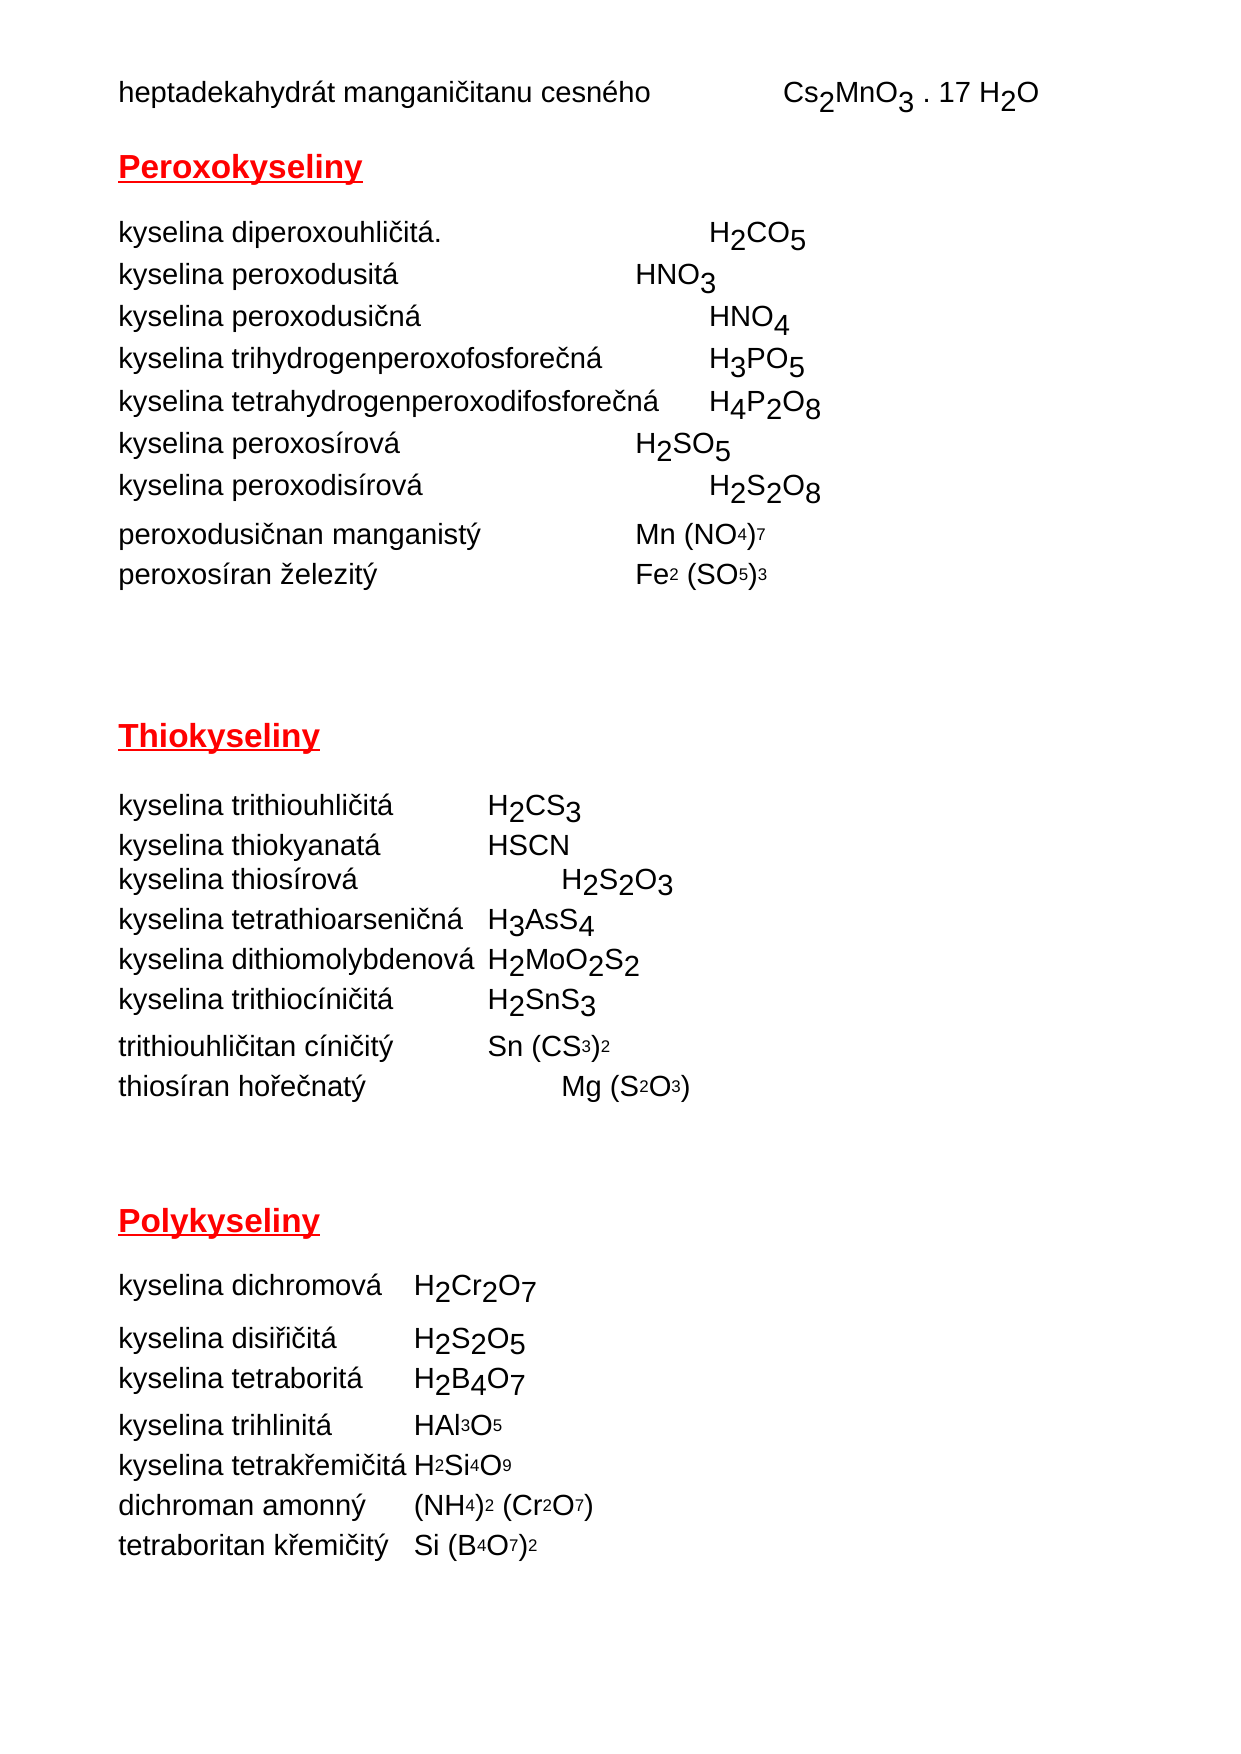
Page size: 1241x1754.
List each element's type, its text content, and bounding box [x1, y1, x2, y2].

text kyselina thiokyanatá HSCN [118, 828, 1122, 862]
text kyselina peroxodusitá HNO3 [118, 257, 1122, 299]
text kyselina tetrathioarseničná H3AsS4 [118, 902, 1122, 942]
text kyselina tetrahydrogenperoxodifosforečná H4P2O8 [118, 383, 1122, 426]
text kyselina diperoxouhličitá. H2CO5 [118, 215, 1122, 257]
text kyselina tetraboritá H2B4O7 [118, 1361, 1122, 1401]
text Thiokyseliny [118, 716, 1122, 754]
text peroxosíran železitý Fe2 (SO5)3 [118, 550, 1122, 591]
text peroxodusičnan manganistý Mn (NO4)7 [118, 510, 1122, 550]
text dichroman amonný (NH4)2 (Cr2O7) [118, 1481, 1122, 1522]
text kyselina thiosírová H2S2O3 [118, 862, 1122, 902]
text kyselina dithiomolybdenová H2MoO2S2 [118, 942, 1122, 982]
text heptadekahydrát manganičitanu cesného Cs2MnO3 . 17 H2O [118, 75, 1122, 119]
text kyselina peroxosírová H2SO5 [118, 426, 1122, 468]
text Polykyseliny [118, 1201, 1122, 1239]
text kyselina trithiouhličitá H2CS3 [118, 788, 1122, 828]
text kyselina tetrakřemičitá H2Si4O9 [118, 1441, 1122, 1481]
text kyselina peroxodisírová H2S2O8 [118, 468, 1122, 510]
text trithiouhličitan cíničitý Sn (CS3)2 [118, 1023, 1122, 1063]
text Peroxokyseliny [118, 148, 1122, 186]
text kyselina dichromová H2Cr2O7 [118, 1268, 1122, 1308]
text kyselina peroxodusičná HNO4 [118, 299, 1122, 341]
text kyselina trihydrogenperoxofosforečná H3PO5 [118, 341, 1122, 383]
text tetraboritan křemičitý Si (B4O7)2 [118, 1522, 1122, 1562]
text kyselina trithiocíničitá H2SnS3 [118, 982, 1122, 1023]
text kyselina trihlinitá HAl3O5 [118, 1401, 1122, 1441]
text thiosíran hořečnatý Mg (S2O3) [118, 1063, 1122, 1103]
text kyselina disiřičitá H2S2O5 [118, 1321, 1122, 1361]
